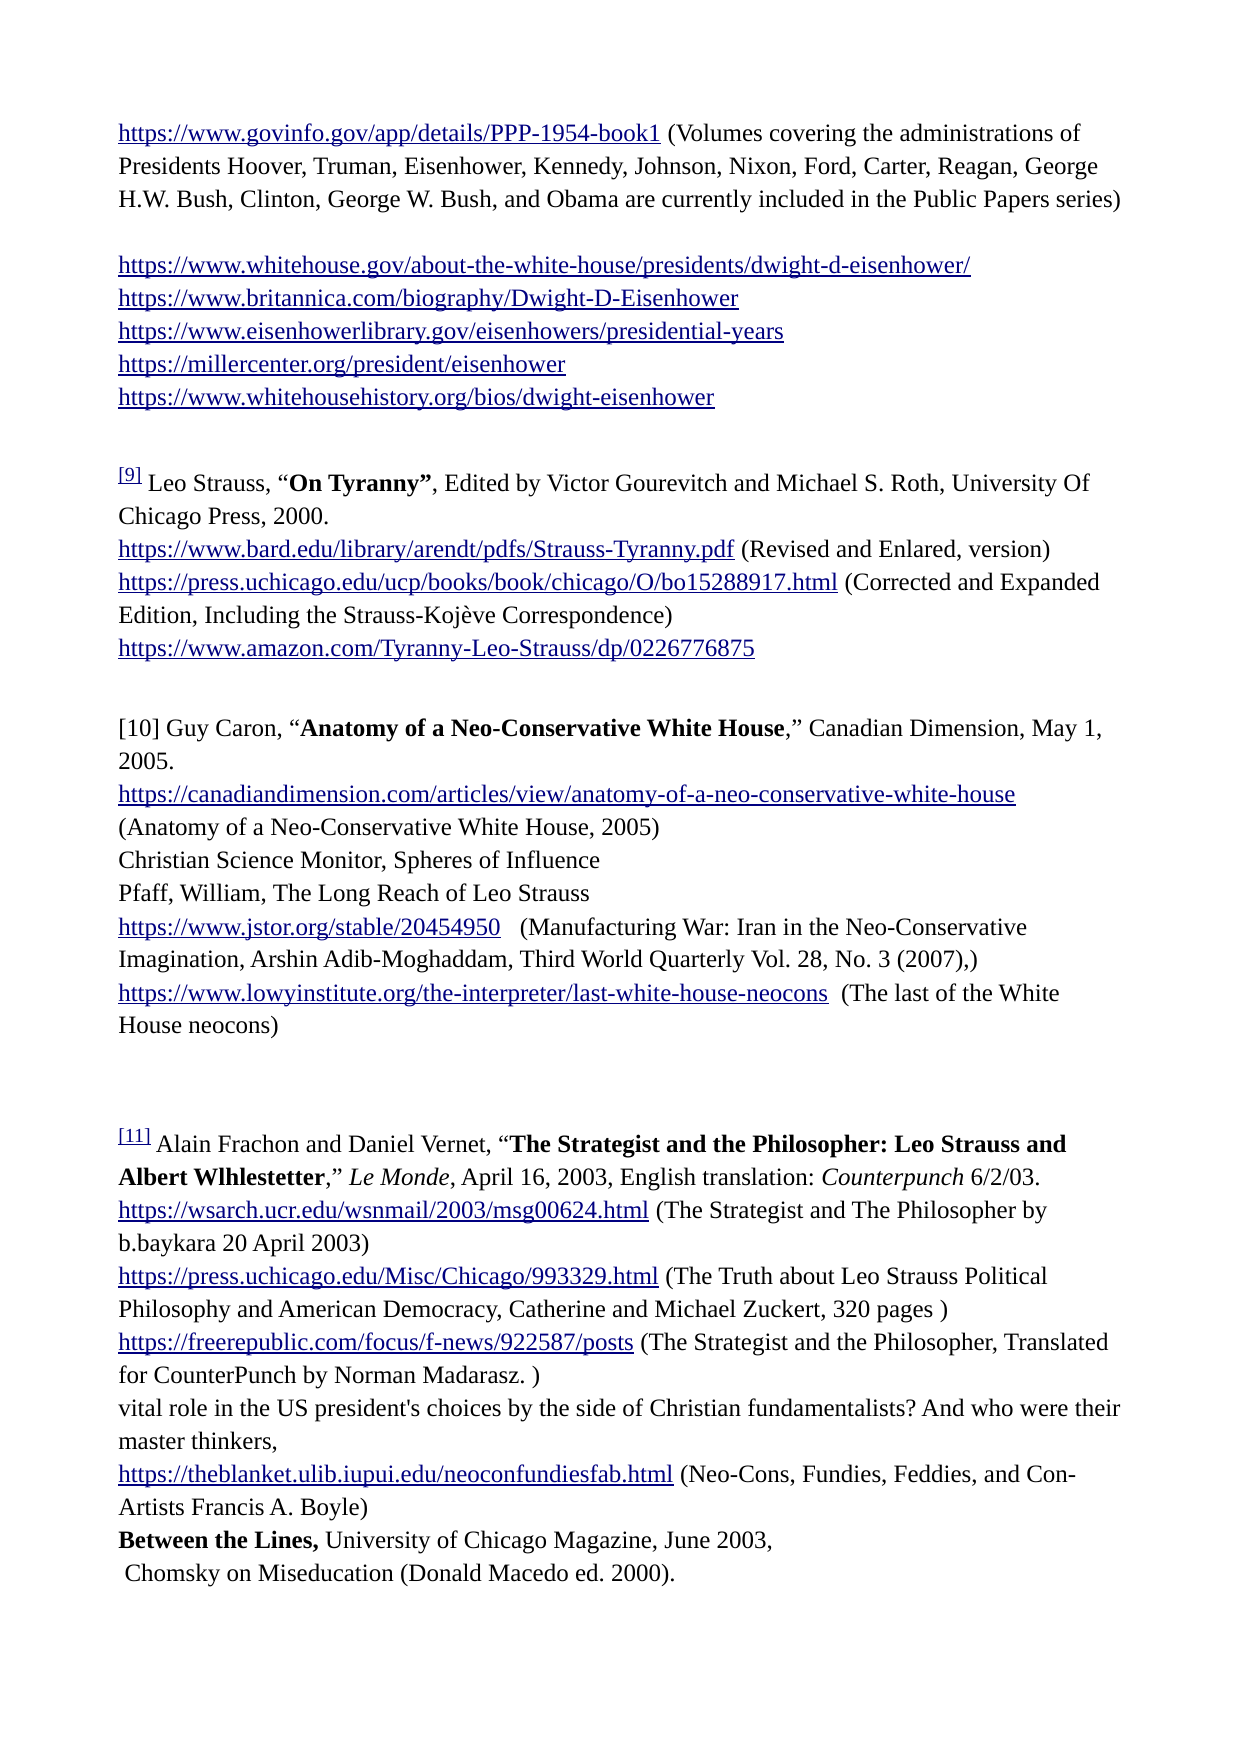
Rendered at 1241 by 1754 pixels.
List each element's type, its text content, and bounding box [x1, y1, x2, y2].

text [10] Guy Caron, “Anatomy of a Neo-Conservative White House,” Canadian Dimension, May 1, 2005. https://canadiandimension.com/articles/view/anatomy-of-a-neo-conservative-white-house (Anatomy of a Neo-Conservative White House, 2005) Christian Science Monitor, Spheres of Influence Pfaff, William, The Long Reach of Leo Strauss https://www.jstor.org/stable/20454950 (Manufacturing War: Iran in the Neo-Conservative Imagination, Arshin Adib-Moghaddam, Third World Quarterly Vol. 28, No. 3 (2007),) https://www.lowyinstitute.org/the-interpreter/last-white-house-neocons (The last of the White House neocons) [118, 713, 1122, 1105]
text [9] Leo Strauss, “On Tyranny”, Edited by Victor Gourevitch and Michael S. Roth, University Of Chicago Press, 2000. https://www.bard.edu/library/arendt/pdfs/Strauss-Tyranny.pdf (Revised and Enlared, version) https://press.uchicago.edu/ucp/books/book/chicago/O/bo15288917.html (Corrected and Expanded Edition, Including the Strauss-Kojève Correspondence) https://www.amazon.com/Tyranny-Leo-Strauss/dp/0226776875 [118, 463, 1122, 694]
text https://www.govinfo.gov/app/details/PPP-1954-book1 (Volumes covering the administrations of Presidents Hoover, Truman, Eisenhower, Kennedy, Johnson, Nixon, Ford, Carter, Reagan, George H.W. Bush, Clinton, George W. Bush, and Obama are currently included in the Public Papers series) https://www.whitehouse.gov/about-the-white-house/presidents/dwight-d-eisenhower/ https://www.britannica.com/biography/Dwight-D-Eisenhower https://www.eisenhowerlibrary.gov/eisenhowers/presidential-years https://millercenter.org/president/eisenhower https://www.whitehousehistory.org/bios/dwight-eisenhower [118, 118, 1122, 444]
text [11] Alain Frachon and Daniel Vernet, “The Strategist and the Philosopher: Leo Strauss and Albert Wlhlestetter,” Le Monde, April 16, 2003, English translation: Counterpunch 6/2/03. https://wsarch.ucr.edu/wsnmail/2003/msg00624.html (The Strategist and The Philosopher by b.baykara 20 April 2003) https://press.uchicago.edu/Misc/Chicago/993329.html (The Truth about Leo Strauss Political Philosophy and American Democracy, Catherine and Michael Zuckert, 320 pages ) https://freerepublic.com/focus/f-news/922587/posts (The Strategist and the Philosopher, Translated for CounterPunch by Norman Madarasz. ) vital role in the US president's choices by the side of Christian fundamentalists? And who were their master thinkers, https://theblanket.ulib.iupui.edu/neoconfundiesfab.html (Neo-Cons, Fundies, Feddies, and Con-Artists Francis A. Boyle) Between the Lines, University of Chicago Magazine, June 2003, Chomsky on Miseducation (Donald Macedo ed. 2000). [118, 1124, 1122, 1587]
